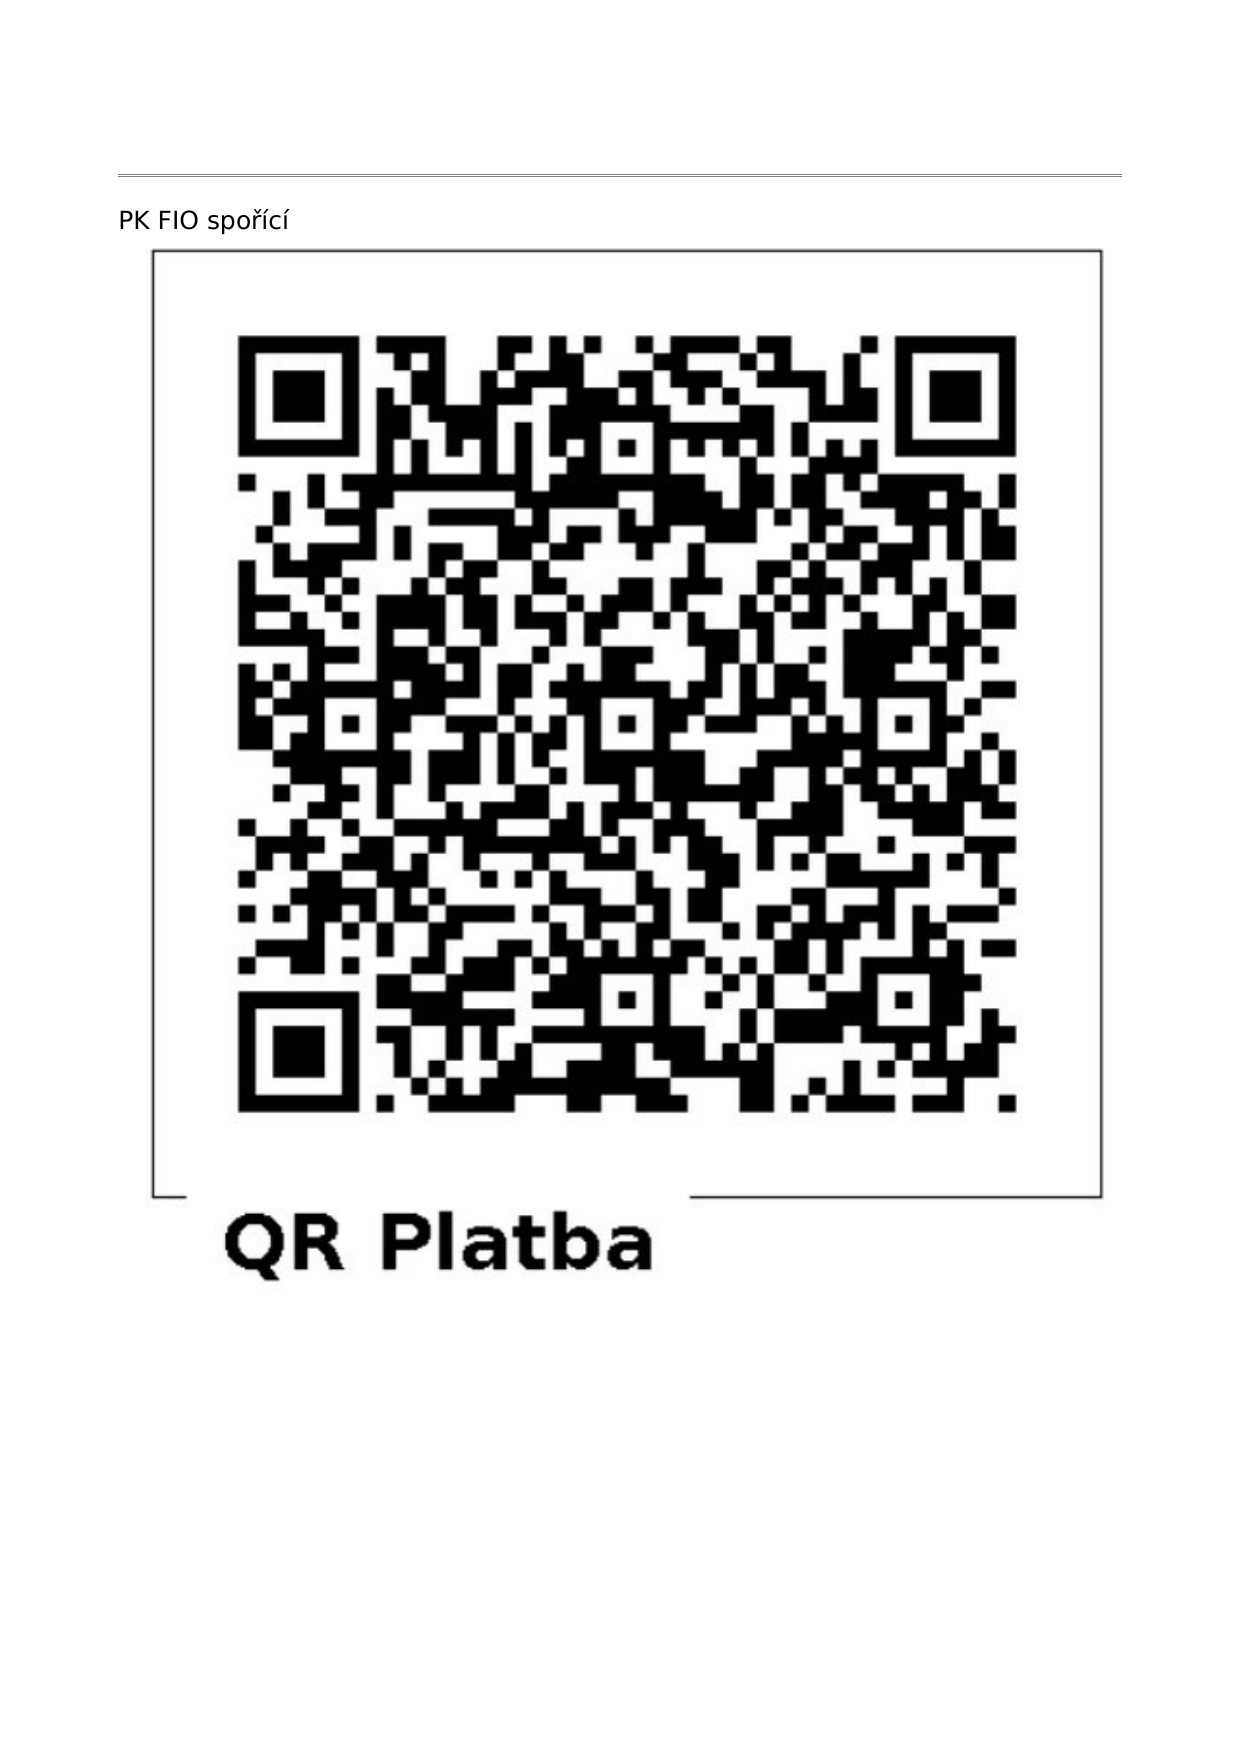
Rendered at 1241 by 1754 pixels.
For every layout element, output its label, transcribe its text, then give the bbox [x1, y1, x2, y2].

text PK FIO spořící [118, 206, 1122, 235]
text [118, 118, 1122, 147]
text [118, 1294, 1122, 1620]
picture [118, 235, 1123, 1294]
